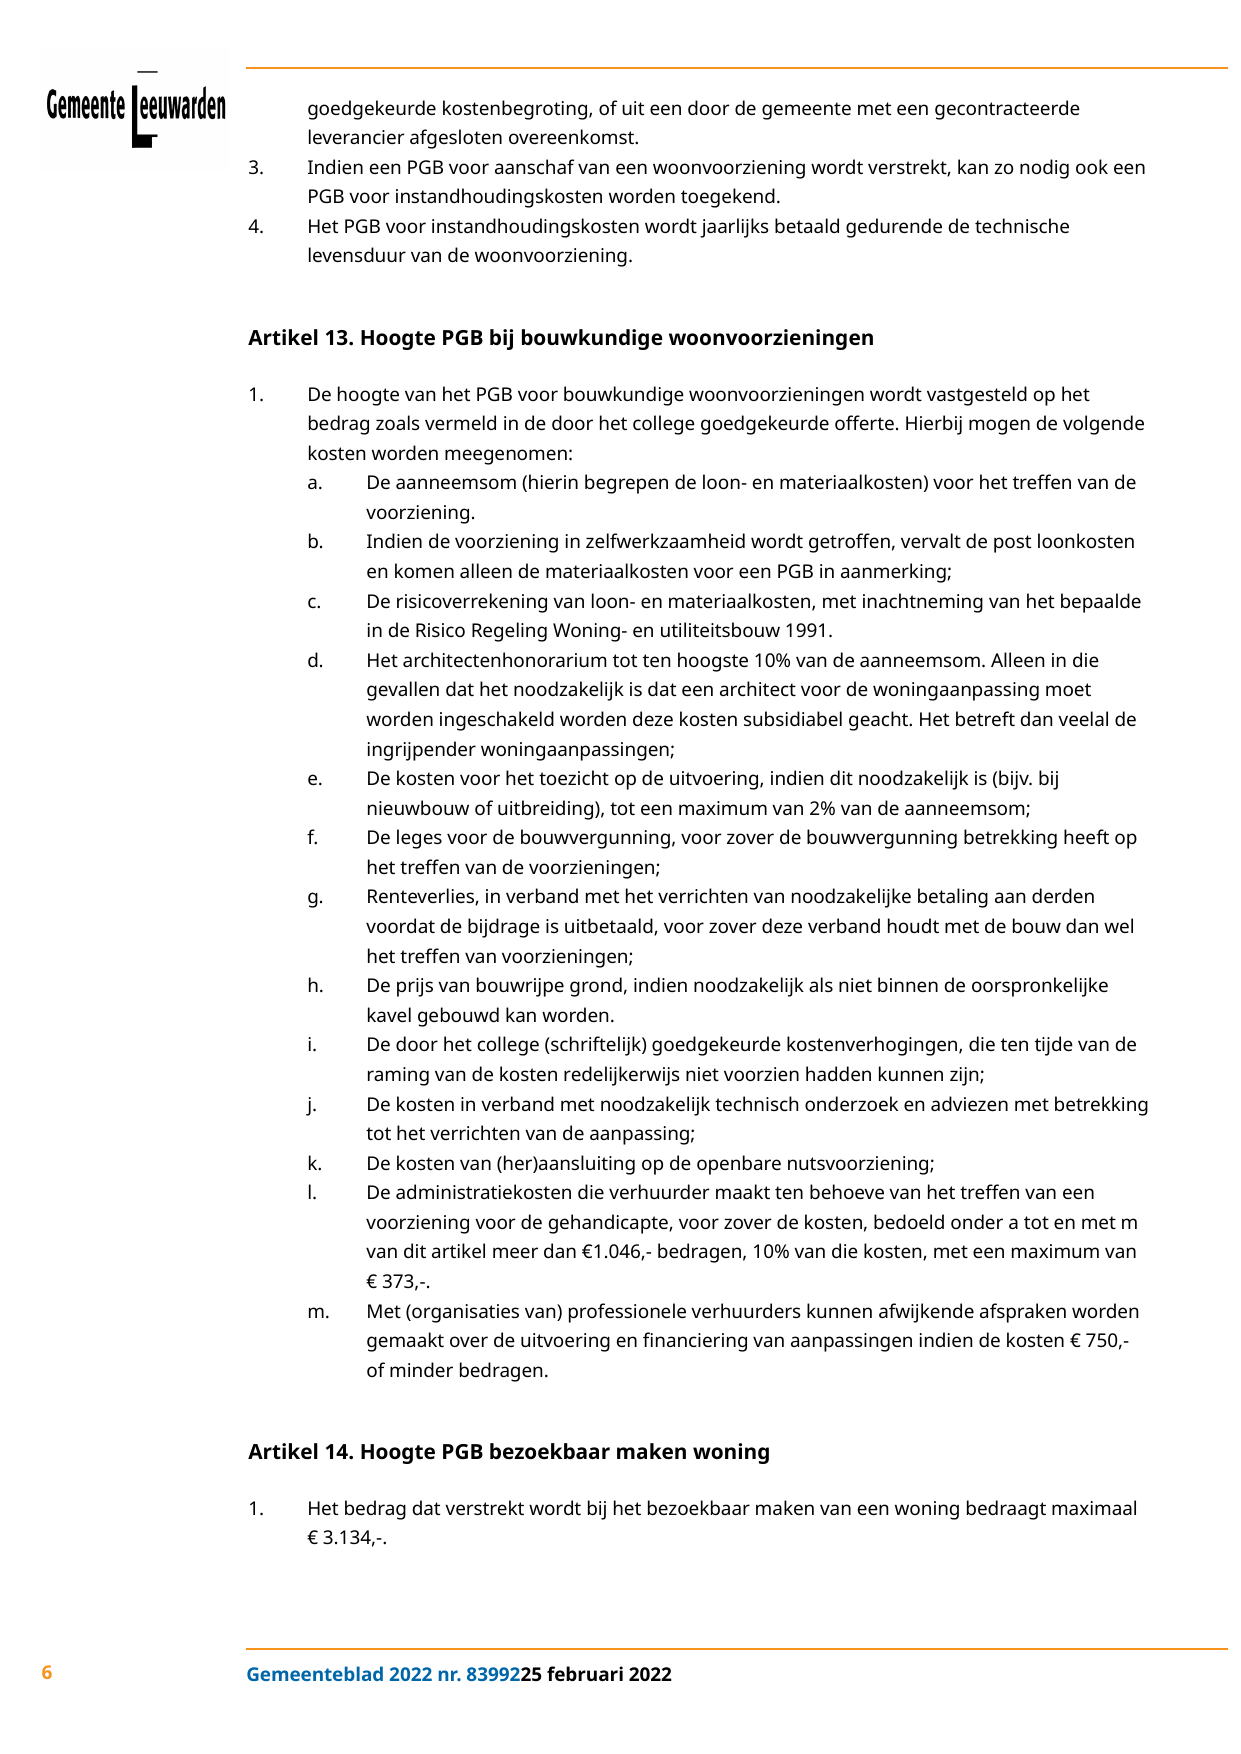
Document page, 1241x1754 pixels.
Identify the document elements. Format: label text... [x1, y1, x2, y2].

list De kosten in verband met noodzakelijk technisch onderzoek en adviezen met betrekking tot het verrichten van de aanpassing; [307, 1091, 1152, 1146]
list goedgekeurde kostenbegroting, of uit een door de gemeente met een gecontracteerde leverancier afgesloten overeenkomst. [248, 95, 1152, 150]
list Indien een PGB voor aanschaf van een woonvoorziening wordt verstrekt, kan zo nodig ook een PGB voor instandhoudingskosten worden toegekend. [248, 154, 1152, 209]
list Met (organisaties van) professionele verhuurders kunnen afwijkende afspraken worden gemaakt over de uitvoering en financiering van aanpassingen indien de kosten € 750,- of minder bedragen. [307, 1298, 1152, 1383]
list De leges voor de bouwvergunning, voor zover de bouwvergunning betrekking heeft op het treffen van de voorzieningen; [307, 824, 1152, 880]
list De hoogte van het PGB voor bouwkundige woonvoorzieningen wordt vastgesteld op het bedrag zoals vermeld in de door het college goedgekeurde offerte. Hierbij mogen de volgende kosten worden meegenomen: [248, 381, 1152, 466]
list Het architectenhonorarium tot ten hoogste 10% van de aanneemsom. Alleen in die gevallen dat het noodzakelijk is dat een architect voor de woningaanpassing moet worden ingeschakeld worden deze kosten subsidiabel geacht. Het betreft dan veelal de ingrijpender woningaanpassingen; [307, 647, 1152, 761]
list De kosten van (her)aansluiting op de openbare nutsvoorziening; [307, 1150, 1152, 1176]
list De prijs van bouwrijpe grond, indien noodzakelijk als niet binnen de oorspronkelijke kavel gebouwd kan worden. [307, 972, 1152, 1028]
text Artikel 13. Hoogte PGB bij bouwkundige woonvoorzieningen [248, 323, 1152, 351]
list Indien de voorziening in zelfwerkzaamheid wordt getroffen, vervalt de post loonkosten en komen alleen de materiaalkosten voor een PGB in aanmerking; [307, 529, 1152, 584]
list Renteverlies, in verband met het verrichten van noodzakelijke betaling aan derden voordat de bijdrage is uitbetaald, voor zover deze verband houdt met de bouw dan wel het treffen van voorzieningen; [307, 884, 1152, 968]
text Artikel 14. Hoogte PGB bezoekbaar maken woning [248, 1437, 1152, 1465]
list De door het college (schriftelijk) goedgekeurde kostenverhogingen, die ten tijde van de raming van de kosten redelijkerwijs niet voorzien hadden kunnen zijn; [307, 1032, 1152, 1087]
picture [41, 47, 231, 172]
list Het bedrag dat verstrekt wordt bij het bezoekbaar maken van een woning bedraagt maximaal € 3.134,-. [248, 1495, 1152, 1550]
list De aanneemsom (hierin begrepen de loon- en materiaalkosten) voor het treffen van de voorziening. [307, 469, 1152, 525]
list Het PGB voor instandhoudingskosten wordt jaarlijks betaald gedurende de technische levensduur van de woonvoorziening. [248, 213, 1152, 268]
list De risicoverrekening van loon- en materiaalkosten, met inachtneming van het bepaalde in de Risico Regeling Woning- en utiliteitsbouw 1991. [307, 588, 1152, 643]
list De administratiekosten die verhuurder maakt ten behoeve van het treffen van een voorziening voor de gehandicapte, voor zover de kosten, bedoeld onder a tot en met m van dit artikel meer dan €1.046,- bedragen, 10% van die kosten, met een maximum van € 373,-. [307, 1179, 1152, 1294]
list De kosten voor het toezicht op de uitvoering, indien dit noodzakelijk is (bijv. bij nieuwbouw of uitbreiding), tot een maximum van 2% van de aanneemsom; [307, 765, 1152, 821]
